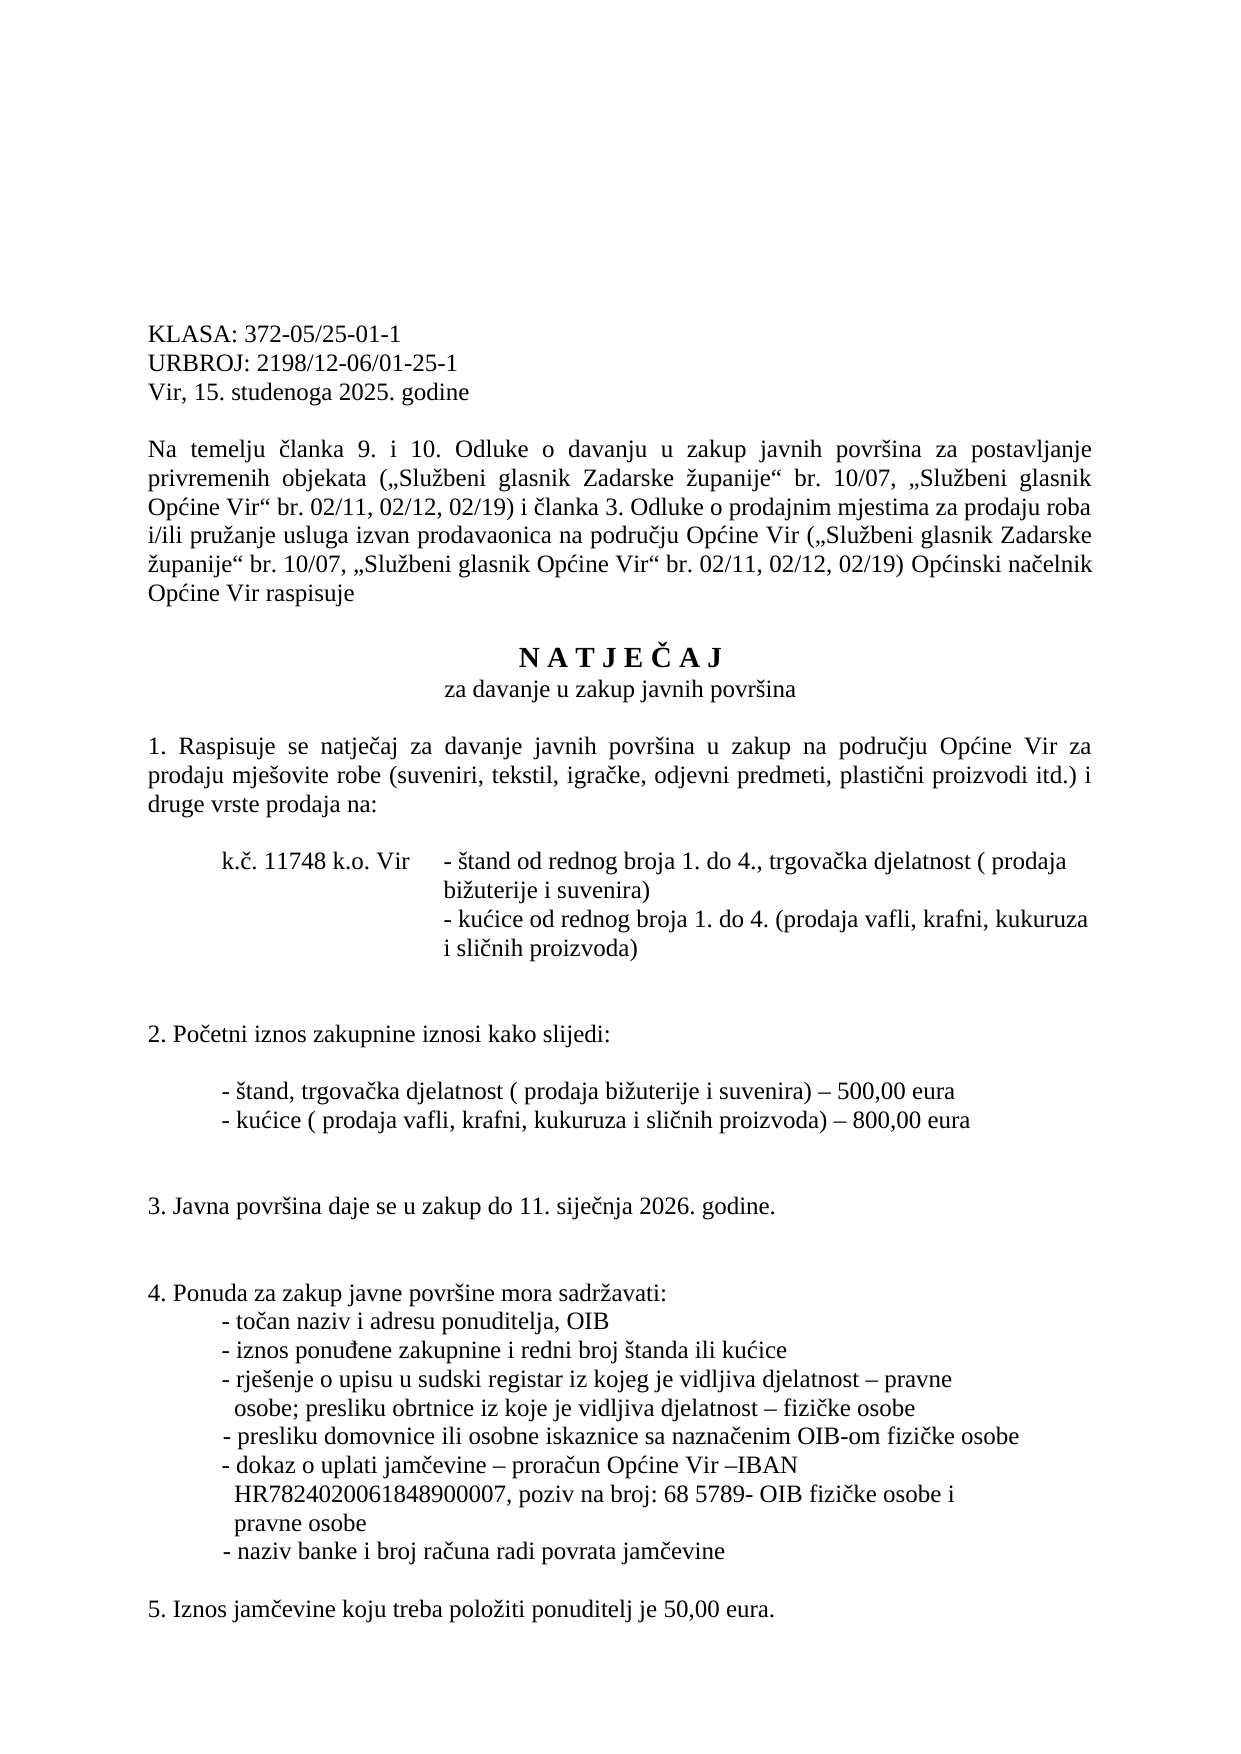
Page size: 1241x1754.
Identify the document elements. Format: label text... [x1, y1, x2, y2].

text 3. Javna površina daje se u zakup do 11. siječnja 2026. godine. [148, 1191, 1092, 1220]
text pravne osobe [148, 1508, 1092, 1536]
text - dokaz o uplati jamčevine – proračun Općine Vir –IBAN [148, 1450, 1092, 1479]
text HR7824020061848900007, poziv na broj: 68 5789- OIB fizičke osobe i [148, 1479, 1092, 1508]
text - presliku domovnice ili osobne iskaznice sa naznačenim OIB-om fizičke osobe [185, 1421, 1092, 1450]
text 4. Ponuda za zakup javne površine mora sadržavati: [148, 1278, 1092, 1306]
text 5. Iznos jamčevine koju treba položiti ponuditelj je 50,00 eura. [148, 1594, 1092, 1623]
text k.č. 11748 k.o. Vir - štand od rednog broja 1. do 4., trgovačka djelatnost ( prodaja bižuterije i suvenira) [221, 846, 1092, 904]
text URBROJ: 2198/12-06/01-25-1 [148, 348, 1092, 377]
text 1. Raspisuje se natječaj za davanje javnih površina u zakup na području Općine Vir za prodaju mješovite robe (suveniri, tekstil, igračke, odjevni predmeti, plastični proizvodi itd.) i druge vrste prodaja na: [148, 731, 1092, 818]
text Vir, 15. studenoga 2025. godine [148, 377, 1092, 406]
text - točan naziv i adresu ponuditelja, OIB [148, 1306, 1092, 1335]
text KLASA: 372-05/25-01-1 [148, 319, 1092, 348]
text 2. Početni iznos zakupnine iznosi kako slijedi: [148, 1019, 1092, 1048]
text - rješenje o upisu u sudski registar iz kojeg je vidljiva djelatnost – pravne [148, 1364, 1092, 1393]
text - iznos ponuđene zakupnine i redni broj štanda ili kućice [148, 1335, 1092, 1364]
text Na temelju članka 9. i 10. Odluke o davanju u zakup javnih površina za postavljanje privremenih objekata („Službeni glasnik Zadarske županije“ br. 10/07, „Službeni glasnik Općine Vir“ br. 02/11, 02/12, 02/19) i članka 3. Odluke o prodajnim mjestima za prodaju roba i/ili pružanje usluga izvan prodavaonica na području Općine Vir („Službeni glasnik Zadarske županije“ br. 10/07, „Službeni glasnik Općine Vir“ br. 02/11, 02/12, 02/19) Općinski načelnik Općine Vir raspisuje [148, 434, 1092, 607]
text N A T J E Č A J [148, 640, 1092, 674]
text - kućice od rednog broja 1. do 4. (prodaja vafli, krafni, kukuruza i sličnih proizvoda) [221, 904, 1092, 961]
text za davanje u zakup javnih površina [148, 674, 1092, 703]
text - kućice ( prodaja vafli, krafni, kukuruza i sličnih proizvoda) – 800,00 eura [148, 1105, 1092, 1134]
text - štand, trgovačka djelatnost ( prodaja bižuterije i suvenira) – 500,00 eura [148, 1076, 1092, 1105]
text osobe; presliku obrtnice iz koje je vidljiva djelatnost – fizičke osobe [148, 1393, 1092, 1421]
text - naziv banke i broj računa radi povrata jamčevine [148, 1536, 1092, 1565]
